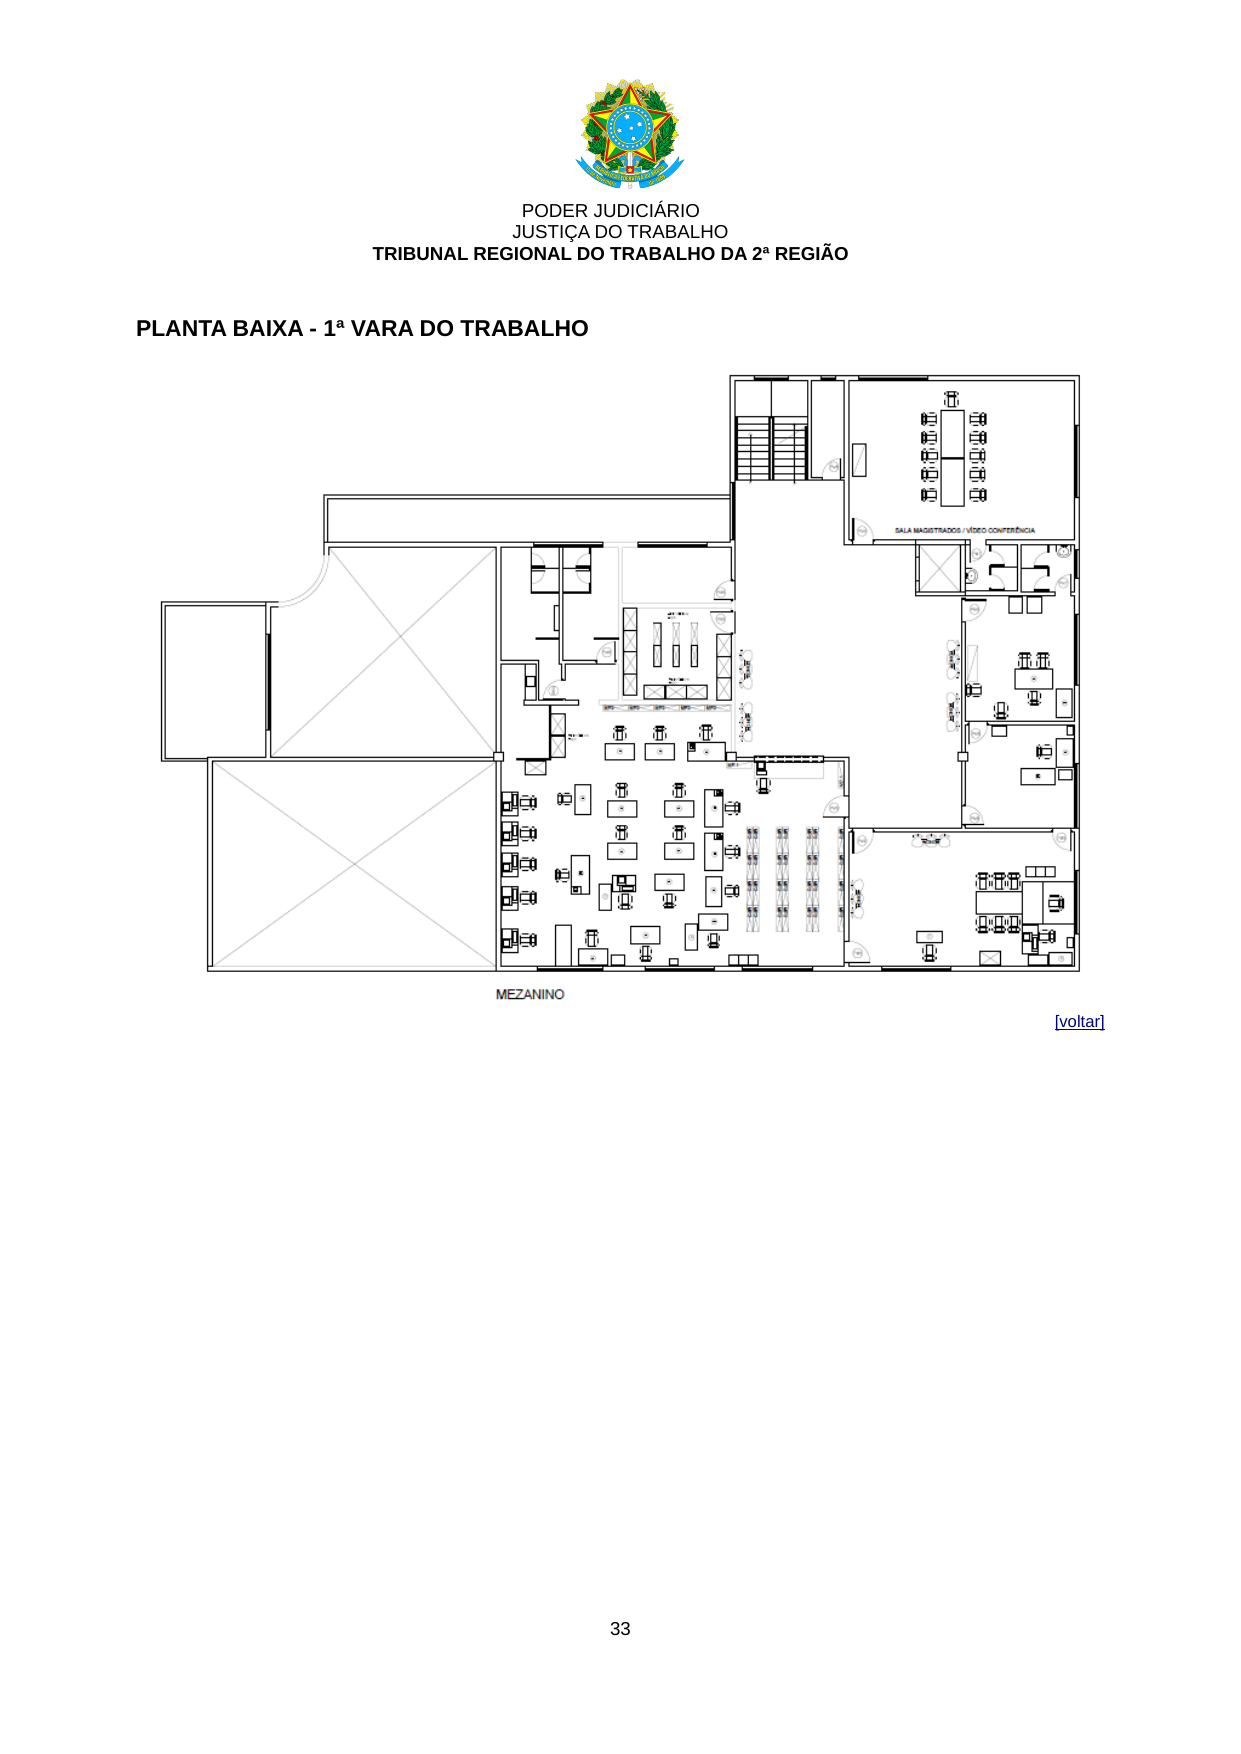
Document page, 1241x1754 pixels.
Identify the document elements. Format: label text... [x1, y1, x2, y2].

text PLANTA BAIXA - 1ª VARA DO TRABALHO [136, 315, 1104, 342]
text [voltar] [136, 543, 1104, 1031]
picture [138, 354, 1097, 1013]
